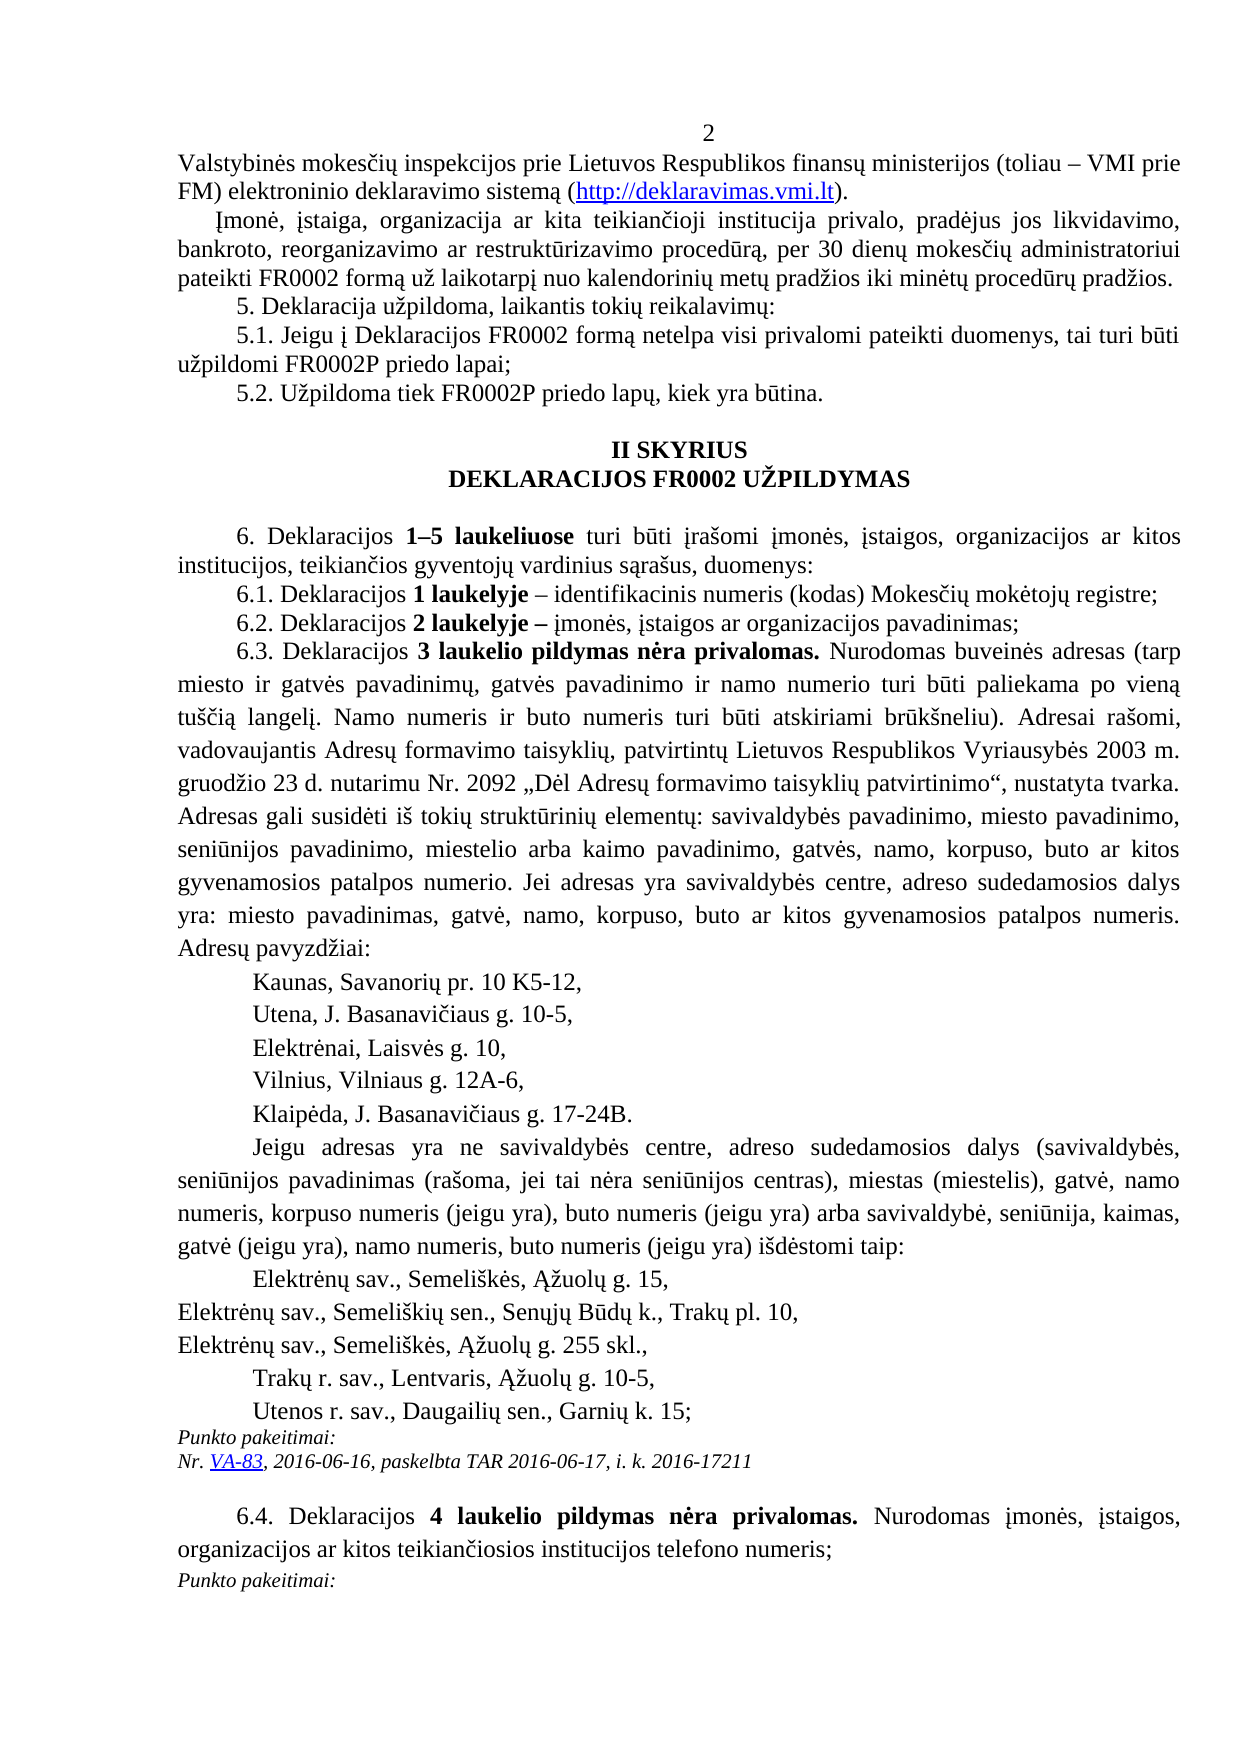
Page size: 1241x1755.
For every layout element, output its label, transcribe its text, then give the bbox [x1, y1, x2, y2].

text Vilnius, Vilniaus g. 12A-6, [177, 1066, 1181, 1094]
subtitle DEKLARACIJOS FR0002 UŽPILDYMAS [177, 464, 1181, 493]
text Utenos r. sav., Daugailių sen., Garnių k. 15; [177, 1396, 1181, 1424]
text Punkto pakeitimai: [177, 1567, 1181, 1592]
text 5.2. Užpildoma tiek FR0002P priedo lapų, kiek yra būtina. [177, 378, 1181, 406]
text Elektrėnai, Laisvės g. 10, [177, 1033, 1181, 1061]
text Nr. VA-83, 2016-06-16, paskelbta TAR 2016-06-17, i. k. 2016-17211 [177, 1449, 1181, 1473]
text 6.3. Deklaracijos 3 laukelio pildymas nėra privalomas. Nurodomas buveinės adresas (tarp miesto ir gatvės pavadinimų, gatvės pavadinimo ir namo numerio turi būti paliekama po vieną tuščią langelį. Namo numeris ir buto numeris turi būti atskiriami brūkšneliu). Adresai rašomi, vadovaujantis Adresų formavimo taisyklių, patvirtintų Lietuvos Respublikos Vyriausybės 2003 m. gruodžio 23 d. nutarimu Nr. 2092 „Dėl Adresų formavimo taisyklių patvirtinimo“, nustatyta tvarka. Adresas gali susidėti iš tokių struktūrinių elementų: savivaldybės pavadinimo, miesto pavadinimo, seniūnijos pavadinimo, miestelio arba kaimo pavadinimo, gatvės, namo, korpuso, buto ar kitos gyvenamosios patalpos numerio. Jei adresas yra savivaldybės centre, adreso sudedamosios dalys yra: miesto pavadinimas, gatvė, namo, korpuso, buto ar kitos gyvenamosios patalpos numeris. Adresų pavyzdžiai: [177, 636, 1181, 962]
text Klaipėda, J. Basanavičiaus g. 17-24B. [177, 1099, 1181, 1127]
text 6.2. Deklaracijos 2 laukelyje – įmonės, įstaigos ar organizacijos pavadinimas; [177, 608, 1181, 636]
text Valstybinės mokesčių inspekcijos prie Lietuvos Respublikos finansų ministerijos (toliau – VMI prie FM) elektroninio deklaravimo sistemą (http://deklaravimas.vmi.lt). [177, 148, 1181, 205]
text Punkto pakeitimai: [177, 1424, 1181, 1449]
text Elektrėnų sav., Semeliškės, Ąžuolų g. 15, [177, 1264, 1181, 1292]
text Kaunas, Savanorių pr. 10 K5-12, [177, 967, 1181, 995]
text Trakų r. sav., Lentvaris, Ąžuolų g. 10-5, [177, 1363, 1181, 1392]
subtitle II SKYRIUS [177, 435, 1181, 464]
text Įmonė, įstaiga, organizacija ar kita teikiančioji institucija privalo, pradėjus jos likvidavimo, bankroto, reorganizavimo ar restruktūrizavimo procedūrą, per 30 dienų mokesčių administratoriui pateikti FR0002 formą už laikotarpį nuo kalendorinių metų pradžios iki minėtų procedūrų pradžios. [177, 205, 1181, 291]
text 6.4. Deklaracijos 4 laukelio pildymas nėra privalomas. Nurodomas įmonės, įstaigos, organizacijos ar kitos teikiančiosios institucijos telefono numeris; [177, 1501, 1181, 1563]
text Utena, J. Basanavičiaus g. 10-5, [177, 999, 1181, 1028]
text 5. Deklaracija užpildoma, laikantis tokių reikalavimų: [177, 291, 1181, 320]
text Elektrėnų sav., Semeliškių sen., Senųjų Būdų k., Trakų pl. 10, [177, 1297, 1181, 1326]
text 6.1. Deklaracijos 1 laukelyje – identifikacinis numeris (kodas) Mokesčių mokėtojų registre; [177, 579, 1181, 608]
text 6. Deklaracijos 1–5 laukeliuose turi būti įrašomi įmonės, įstaigos, organizacijos ar kitos institucijos, teikiančios gyventojų vardinius sąrašus, duomenys: [177, 521, 1181, 579]
text Jeigu adresas yra ne savivaldybės centre, adreso sudedamosios dalys (savivaldybės, seniūnijos pavadinimas (rašoma, jei tai nėra seniūnijos centras), miestas (miestelis), gatvė, namo numeris, korpuso numeris (jeigu yra), buto numeris (jeigu yra) arba savivaldybė, seniūnija, kaimas, gatvė (jeigu yra), namo numeris, buto numeris (jeigu yra) išdėstomi taip: [177, 1132, 1181, 1259]
text 5.1. Jeigu į Deklaracijos FR0002 formą netelpa visi privalomi pateikti duomenys, tai turi būti užpildomi FR0002P priedo lapai; [177, 320, 1181, 378]
text Elektrėnų sav., Semeliškės, Ąžuolų g. 255 skl., [177, 1330, 1181, 1358]
